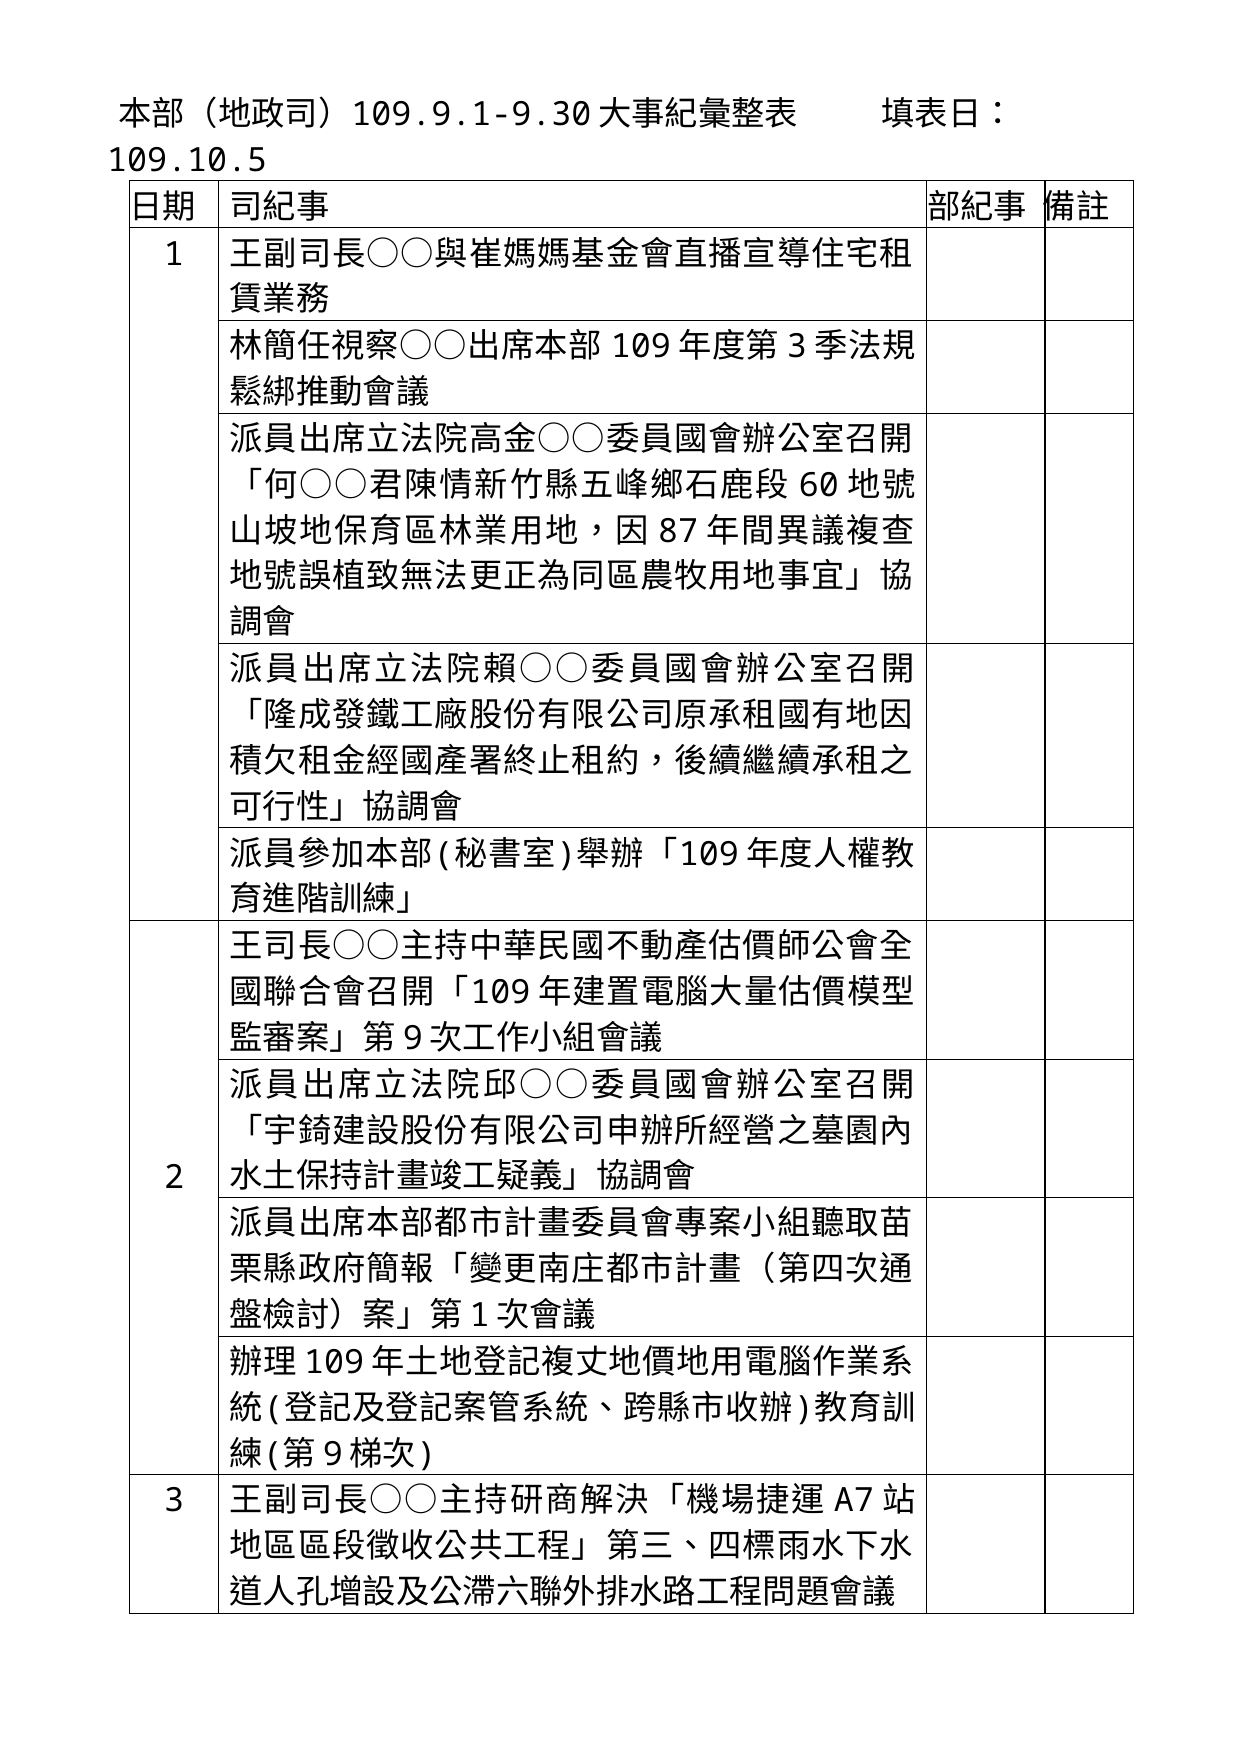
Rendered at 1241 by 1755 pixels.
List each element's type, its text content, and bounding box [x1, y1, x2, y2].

table_cell [927, 1198, 1044, 1336]
table_cell [927, 321, 1044, 413]
table_cell [927, 921, 1044, 1058]
table_cell [1046, 414, 1133, 643]
table_cell 派員出席立法院邱○○委員國會辦公室召開「宇錡建設股份有限公司申辦所經營之墓園內水土保持計畫竣工疑義」協調會 [219, 1060, 926, 1197]
table_cell 派員參加本部(秘書室)舉辦「109年度人權教育進階訓練」 [219, 828, 926, 920]
table_header 日期 [130, 181, 218, 227]
table_cell [1046, 1337, 1133, 1474]
table_cell [1046, 644, 1133, 827]
table_header 備註 [1046, 181, 1133, 227]
table_cell [1046, 321, 1133, 413]
table_cell 派員出席立法院高金○○委員國會辦公室召開「何○○君陳情新竹縣五峰鄉石鹿段60地號山坡地保育區林業用地，因87年間異議複查地號誤植致無法更正為同區農牧用地事宜」協調會 [219, 414, 926, 643]
table_cell [927, 1060, 1044, 1197]
table_cell [1046, 228, 1133, 320]
table_cell [927, 828, 1044, 920]
table_cell 2 [130, 921, 218, 1474]
table_cell [927, 228, 1044, 320]
table_cell 派員出席立法院賴○○委員國會辦公室召開「隆成發鐵工廠股份有限公司原承租國有地因積欠租金經國產署終止租約，後續繼續承租之可行性」協調會 [219, 644, 926, 827]
table_cell [927, 644, 1044, 827]
table_cell 王副司長○○主持研商解決「機場捷運A7站地區區段徵收公共工程」第三、四標雨水下水道人孔增設及公滯六聯外排水路工程問題會議 [219, 1475, 926, 1613]
table_cell [1046, 828, 1133, 920]
table_header 部紀事 [927, 181, 1044, 227]
table_cell 王副司長○○與崔媽媽基金會直播宣導住宅租賃業務 [219, 228, 926, 320]
table_cell 林簡任視察○○出席本部109年度第3季法規鬆綁推動會議 [219, 321, 926, 413]
table_cell [1046, 1198, 1133, 1336]
table_cell 派員出席本部都市計畫委員會專案小組聽取苗栗縣政府簡報「變更南庄都市計畫（第四次通盤檢討）案」第1次會議 [219, 1198, 926, 1336]
text 本部（地政司）109.9.1-9.30大事紀彙整表 填表日：109.10.5 [107, 89, 1172, 180]
table_cell 王司長○○主持中華民國不動產估價師公會全國聯合會召開「109年建置電腦大量估價模型監審案」第9次工作小組會議 [219, 921, 926, 1058]
table_cell 3 [130, 1475, 218, 1613]
table_cell [927, 414, 1044, 643]
table_cell 1 [130, 228, 218, 920]
table_cell [1046, 1475, 1133, 1613]
table_cell [1046, 1060, 1133, 1197]
table_header 司紀事 [219, 181, 926, 227]
table_cell [1046, 921, 1133, 1058]
table_cell [927, 1337, 1044, 1474]
table_cell [927, 1475, 1044, 1613]
table_cell 辦理109年土地登記複丈地價地用電腦作業系統(登記及登記案管系統、跨縣市收辦)教育訓練(第9梯次) [219, 1337, 926, 1474]
